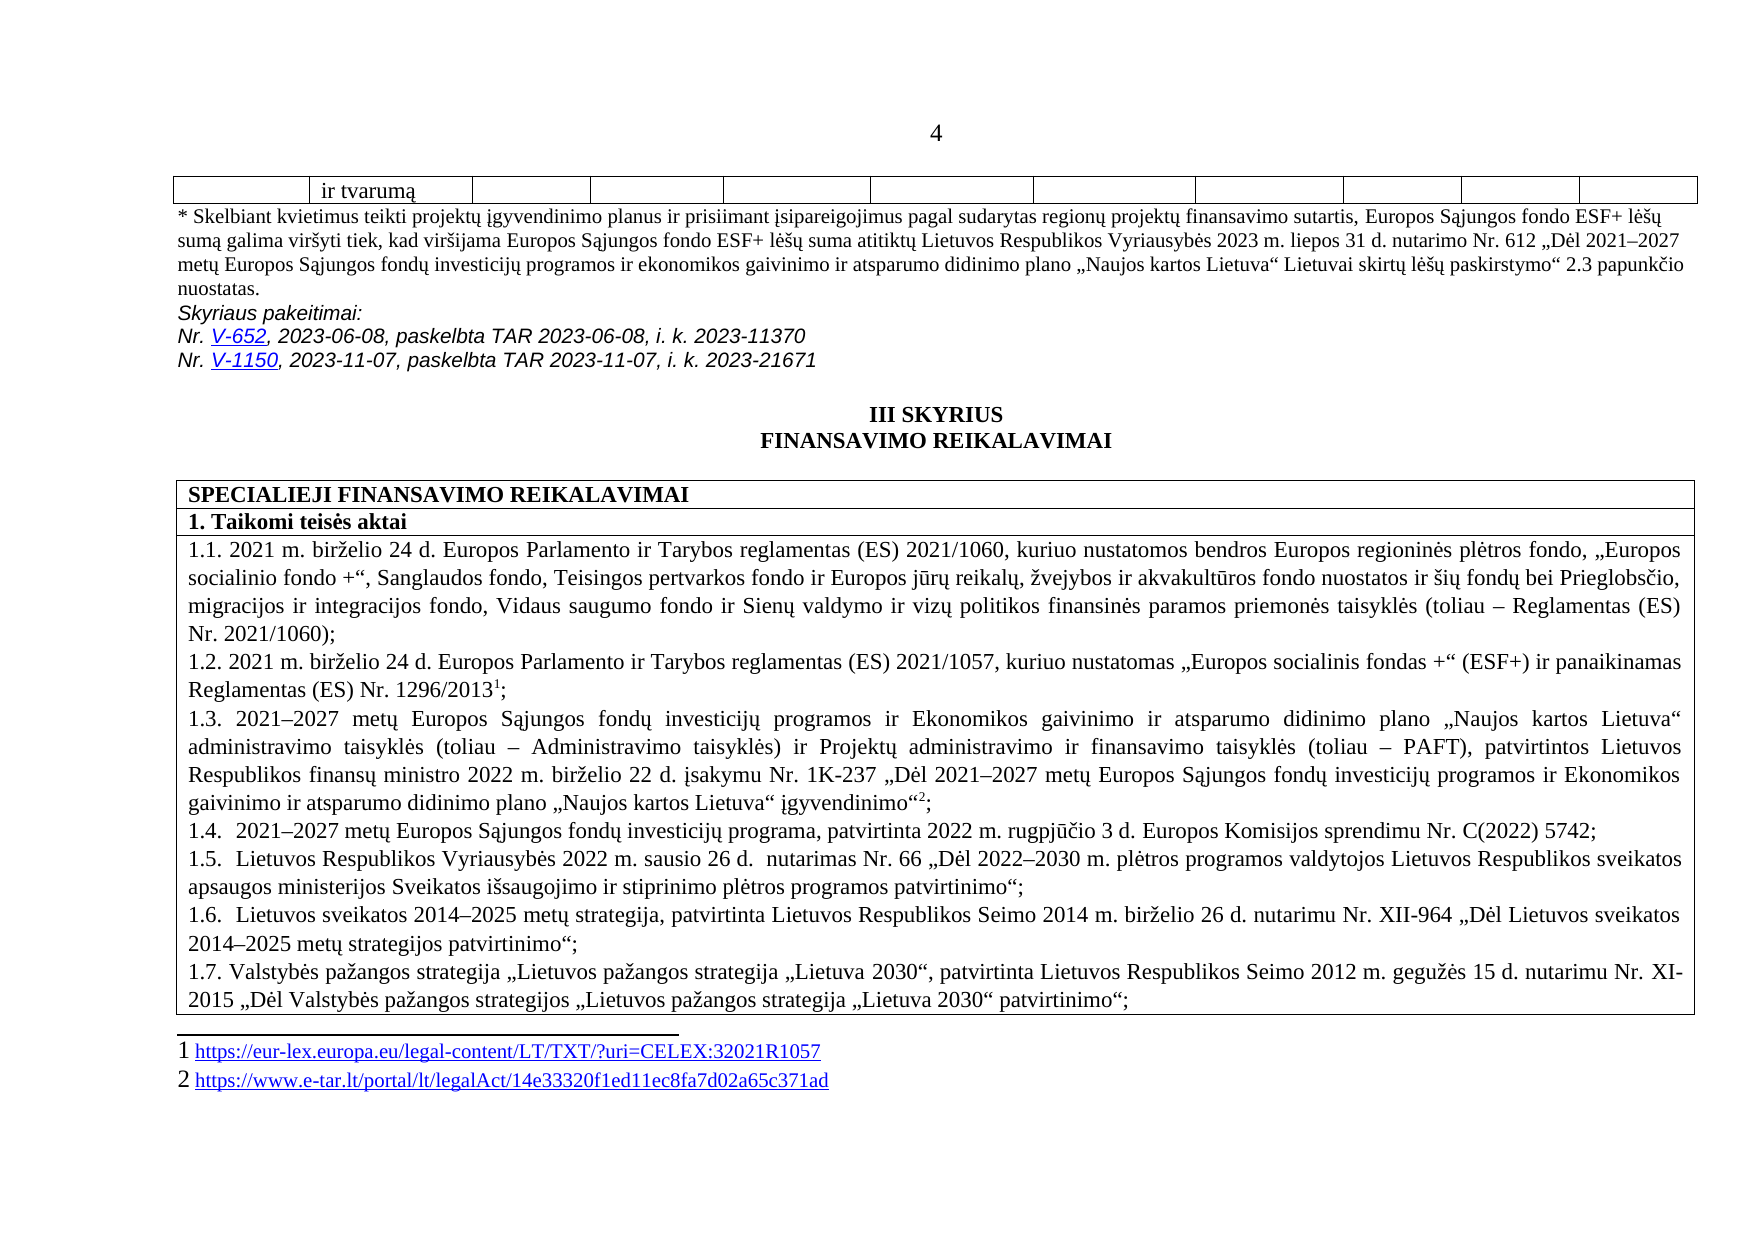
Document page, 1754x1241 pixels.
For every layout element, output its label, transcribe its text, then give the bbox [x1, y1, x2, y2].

table_cell [1196, 177, 1343, 203]
table_cell [871, 177, 1033, 203]
table_cell [1580, 177, 1697, 203]
text FINANSAVIMO REIKALAVIMAI [177, 427, 1695, 454]
table_header SPECIALIEJI FINANSAVIMO REIKALAVIMAI [177, 481, 1694, 507]
text Nr. V-652, 2023-06-08, paskelbta TAR 2023-06-08, i. k. 2023-11370 [177, 324, 1695, 348]
text Skyriaus pakeitimai: [177, 300, 1695, 324]
table_cell ir tvarumą [310, 177, 472, 203]
table_cell [1034, 177, 1195, 203]
table_cell 1. Taikomi teisės aktai [177, 509, 1694, 535]
table_cell 1.1. 2021 m. birželio 24 d. Europos Parlamento ir Tarybos reglamentas (ES) 2021/1060, kuriuo nustatomos bendros Europos regioninės plėtros fondo, „Europos socialinio fondo +“, Sanglaudos fondo, Teisingos pertvarkos fondo ir Europos jūrų reikalų, žvejybos ir akvakultūros fondo nuostatos ir šių fondų bei Prieglobsčio, migracijos ir integracijos fondo, Vidaus saugumo fondo ir Sienų valdymo ir vizų politikos finansinės paramos priemonės taisyklės (toliau – Reglamentas (ES) Nr. 2021/1060); 1.2. 2021 m. birželio 24 d. Europos Parlamento ir Tarybos reglamentas (ES) 2021/1057, kuriuo nustatomas „Europos socialinis fondas +“ (ESF+) ir panaikinamas Reglamentas (ES) Nr. 1296/2013; 1.3. 2021–2027 metų Europos Sąjungos fondų investicijų programos ir Ekonomikos gaivinimo ir atsparumo didinimo plano „Naujos kartos Lietuva“ administravimo taisyklės (toliau – Administravimo taisyklės) ir Projektų administravimo ir finansavimo taisyklės (toliau – PAFT), patvirtintos Lietuvos Respublikos finansų ministro 2022 m. birželio 22 d. įsakymu Nr. 1K-237 „Dėl 2021–2027 metų Europos Sąjungos fondų investicijų programos ir Ekonomikos gaivinimo ir atsparumo didinimo plano „Naujos kartos Lietuva“ įgyvendinimo“; 1.4. 2021–2027 metų Europos Sąjungos fondų investicijų programa, patvirtinta 2022 m. rugpjūčio 3 d. Europos Komisijos sprendimu Nr. C(2022) 5742; 1.5. Lietuvos Respublikos Vyriausybės 2022 m. sausio 26 d. nutarimas Nr. 66 „Dėl 2022–2030 m. plėtros programos valdytojos Lietuvos Respublikos sveikatos apsaugos ministerijos Sveikatos išsaugojimo ir stiprinimo plėtros programos patvirtinimo“; 1.6. Lietuvos sveikatos 2014–2025 metų strategija, patvirtinta Lietuvos Respublikos Seimo 2014 m. birželio 26 d. nutarimu Nr. XII-964 „Dėl Lietuvos sveikatos 2014–2025 metų strategijos patvirtinimo“; 1.7. Valstybės pažangos strategija „Lietuvos pažangos strategija „Lietuva 2030“, patvirtinta Lietuvos Respublikos Seimo 2012 m. gegužės 15 d. nutarimu Nr. XI-2015 „Dėl Valstybės pažangos strategijos „Lietuvos pažangos strategija „Lietuva 2030“ patvirtinimo“; [177, 536, 1694, 1014]
text * Skelbiant kvietimus teikti projektų įgyvendinimo planus ir prisiimant įsipareigojimus pagal sudarytas regionų projektų finansavimo sutartis, Europos Sąjungos fondo ESF+ lėšų sumą galima viršyti tiek, kad viršijama Europos Sąjungos fondo ESF+ lėšų suma atitiktų Lietuvos Respublikos Vyriausybės 2023 m. liepos 31 d. nutarimo Nr. 612 „Dėl 2021–2027 metų Europos Sąjungos fondų investicijų programos ir ekonomikos gaivinimo ir atsparumo didinimo plano „Naujos kartos Lietuva“ Lietuvai skirtų lėšų paskirstymo“ 2.3 papunkčio nuostatas. [177, 204, 1695, 300]
table_cell [591, 177, 723, 203]
table_cell [174, 177, 309, 203]
table_cell [473, 177, 590, 203]
table_cell [1344, 177, 1461, 203]
text Nr. V-1150, 2023-11-07, paskelbta TAR 2023-11-07, i. k. 2023-21671 [177, 348, 1695, 372]
text III SKYRIUS [177, 401, 1695, 427]
table_cell [1462, 177, 1579, 203]
table_cell [724, 177, 870, 203]
